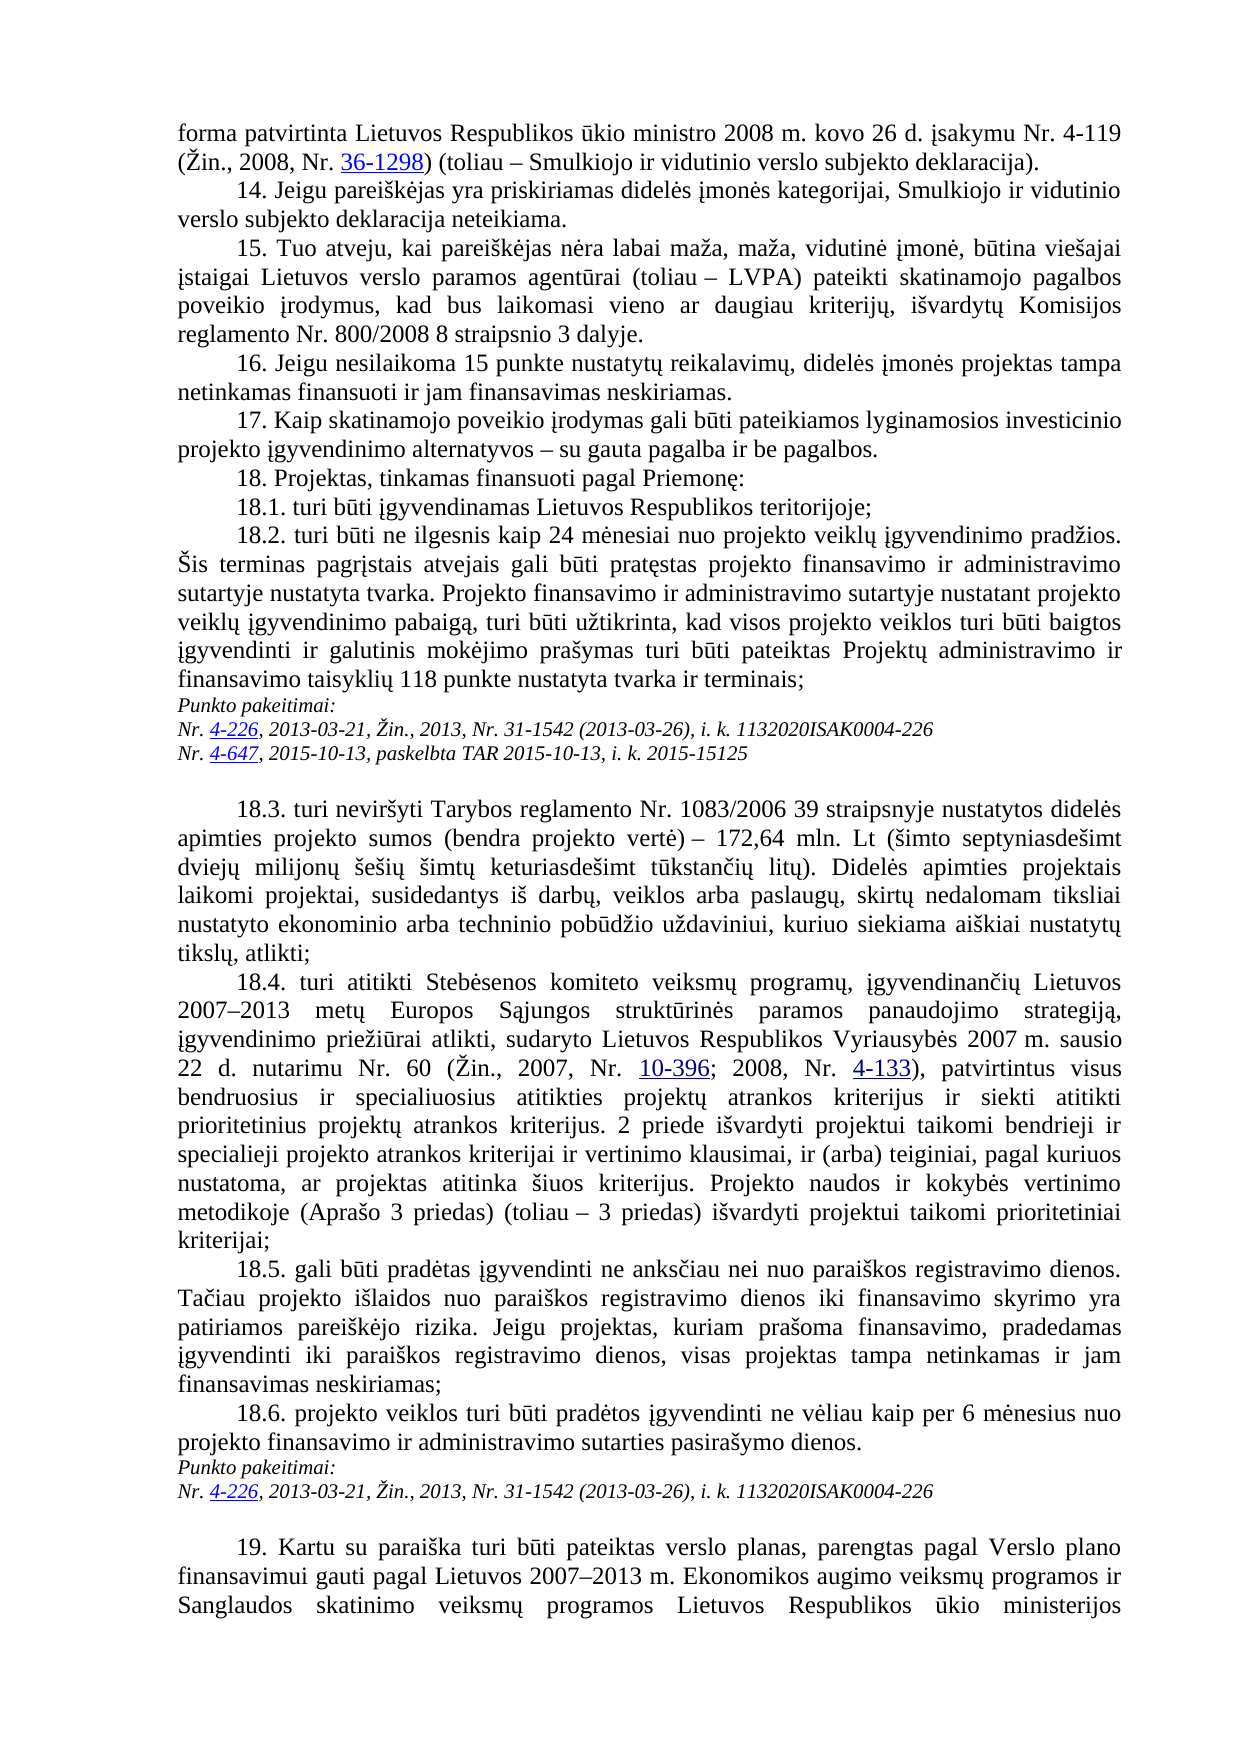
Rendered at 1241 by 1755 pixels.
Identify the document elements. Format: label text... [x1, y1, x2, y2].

text 18.4. turi atitikti Stebėsenos komiteto veiksmų programų, įgyvendinančių Lietuvos 2007–2013 metų Europos Sąjungos struktūrinės paramos panaudojimo strategiją, įgyvendinimo priežiūrai atlikti, sudaryto Lietuvos Respublikos Vyriausybės 2007 m. sausio 22 d. nutarimu Nr. 60 (Žin., 2007, Nr. 10-396; 2008, Nr. 4-133), patvirtintus visus bendruosius ir specialiuosius atitikties projektų atrankos kriterijus ir siekti atitikti prioritetinius projektų atrankos kriterijus. 2 priede išvardyti projektui taikomi bendrieji ir specialieji projekto atrankos kriterijai ir vertinimo klausimai, ir (arba) teiginiai, pagal kuriuos nustatoma, ar projektas atitinka šiuos kriterijus. Projekto naudos ir kokybės vertinimo metodikoje (Aprašo 3 priedas) (toliau – 3 priedas) išvardyti projektui taikomi prioritetiniai kriterijai; [177, 967, 1122, 1254]
text 18.3. turi neviršyti Tarybos reglamento Nr. 1083/2006 39 straipsnyje nustatytos didelės apimties projekto sumos (bendra projekto vertė) – 172,64 mln. Lt (šimto septyniasdešimt dviejų milijonų šešių šimtų keturiasdešimt tūkstančių litų). Didelės apimties projektais laikomi projektai, susidedantys iš darbų, veiklos arba paslaugų, skirtų nedalomam tiksliai nustatyto ekonominio arba techninio pobūdžio uždaviniui, kuriuo siekiama aiškiai nustatytų tikslų, atlikti; [177, 794, 1122, 967]
text 18. Projektas, tinkamas finansuoti pagal Priemonę: [177, 463, 1122, 492]
text 18.1. turi būti įgyvendinamas Lietuvos Respublikos teritorijoje; [177, 492, 1122, 521]
text 16. Jeigu nesilaikoma 15 punkte nustatytų reikalavimų, didelės įmonės projektas tampa netinkamas finansuoti ir jam finansavimas neskiriamas. [177, 348, 1122, 406]
text Nr. 4-647, 2015-10-13, paskelbta TAR 2015-10-13, i. k. 2015-15125 [177, 741, 1122, 765]
text 18.6. projekto veiklos turi būti pradėtos įgyvendinti ne vėliau kaip per 6 mėnesius nuo projekto finansavimo ir administravimo sutarties pasirašymo dienos. [177, 1398, 1122, 1455]
text 18.2. turi būti ne ilgesnis kaip 24 mėnesiai nuo projekto veiklų įgyvendinimo pradžios. Šis terminas pagrįstais atvejais gali būti pratęstas projekto finansavimo ir administravimo sutartyje nustatyta tvarka. Projekto finansavimo ir administravimo sutartyje nustatant projekto veiklų įgyvendinimo pabaigą, turi būti užtikrinta, kad visos projekto veiklos turi būti baigtos įgyvendinti ir galutinis mokėjimo prašymas turi būti pateiktas Projektų administravimo ir finansavimo taisyklių 118 punkte nustatyta tvarka ir terminais; [177, 521, 1122, 693]
text Nr. 4-226, 2013-03-21, Žin., 2013, Nr. 31-1542 (2013-03-26), i. k. 1132020ISAK0004-226 [177, 717, 1122, 741]
text 18.5. gali būti pradėtas įgyvendinti ne anksčiau nei nuo paraiškos registravimo dienos. Tačiau projekto išlaidos nuo paraiškos registravimo dienos iki finansavimo skyrimo yra patiriamos pareiškėjo rizika. Jeigu projektas, kuriam prašoma finansavimo, pradedamas įgyvendinti iki paraiškos registravimo dienos, visas projektas tampa netinkamas ir jam finansavimas neskiriamas; [177, 1254, 1122, 1398]
text Nr. 4-226, 2013-03-21, Žin., 2013, Nr. 31-1542 (2013-03-26), i. k. 1132020ISAK0004-226 [177, 1479, 1122, 1503]
text 19. Kartu su paraiška turi būti pateiktas verslo planas, parengtas pagal Verslo plano finansavimui gauti pagal Lietuvos 2007–2013 m. Ekonomikos augimo veiksmų programos ir Sanglaudos skatinimo veiksmų programos Lietuvos Respublikos ūkio ministerijos [177, 1532, 1122, 1618]
text Punkto pakeitimai: [177, 1455, 1122, 1479]
text 17. Kaip skatinamojo poveikio įrodymas gali būti pateikiamos lyginamosios investicinio projekto įgyvendinimo alternatyvos – su gauta pagalba ir be pagalbos. [177, 406, 1122, 463]
text 15. Tuo atveju, kai pareiškėjas nėra labai maža, maža, vidutinė įmonė, būtina viešajai įstaigai Lietuvos verslo paramos agentūrai (toliau – LVPA) pateikti skatinamojo pagalbos poveikio įrodymus, kad bus laikomasi vieno ar daugiau kriterijų, išvardytų Komisijos reglamento Nr. 800/2008 8 straipsnio 3 dalyje. [177, 233, 1122, 348]
text 14. Jeigu pareiškėjas yra priskiriamas didelės įmonės kategorijai, Smulkiojo ir vidutinio verslo subjekto deklaracija neteikiama. [177, 176, 1122, 233]
text forma patvirtinta Lietuvos Respublikos ūkio ministro 2008 m. kovo 26 d. įsakymu Nr. 4-119 (Žin., 2008, Nr. 36-1298) (toliau – Smulkiojo ir vidutinio verslo subjekto deklaracija). [177, 118, 1122, 176]
text Punkto pakeitimai: [177, 693, 1122, 717]
